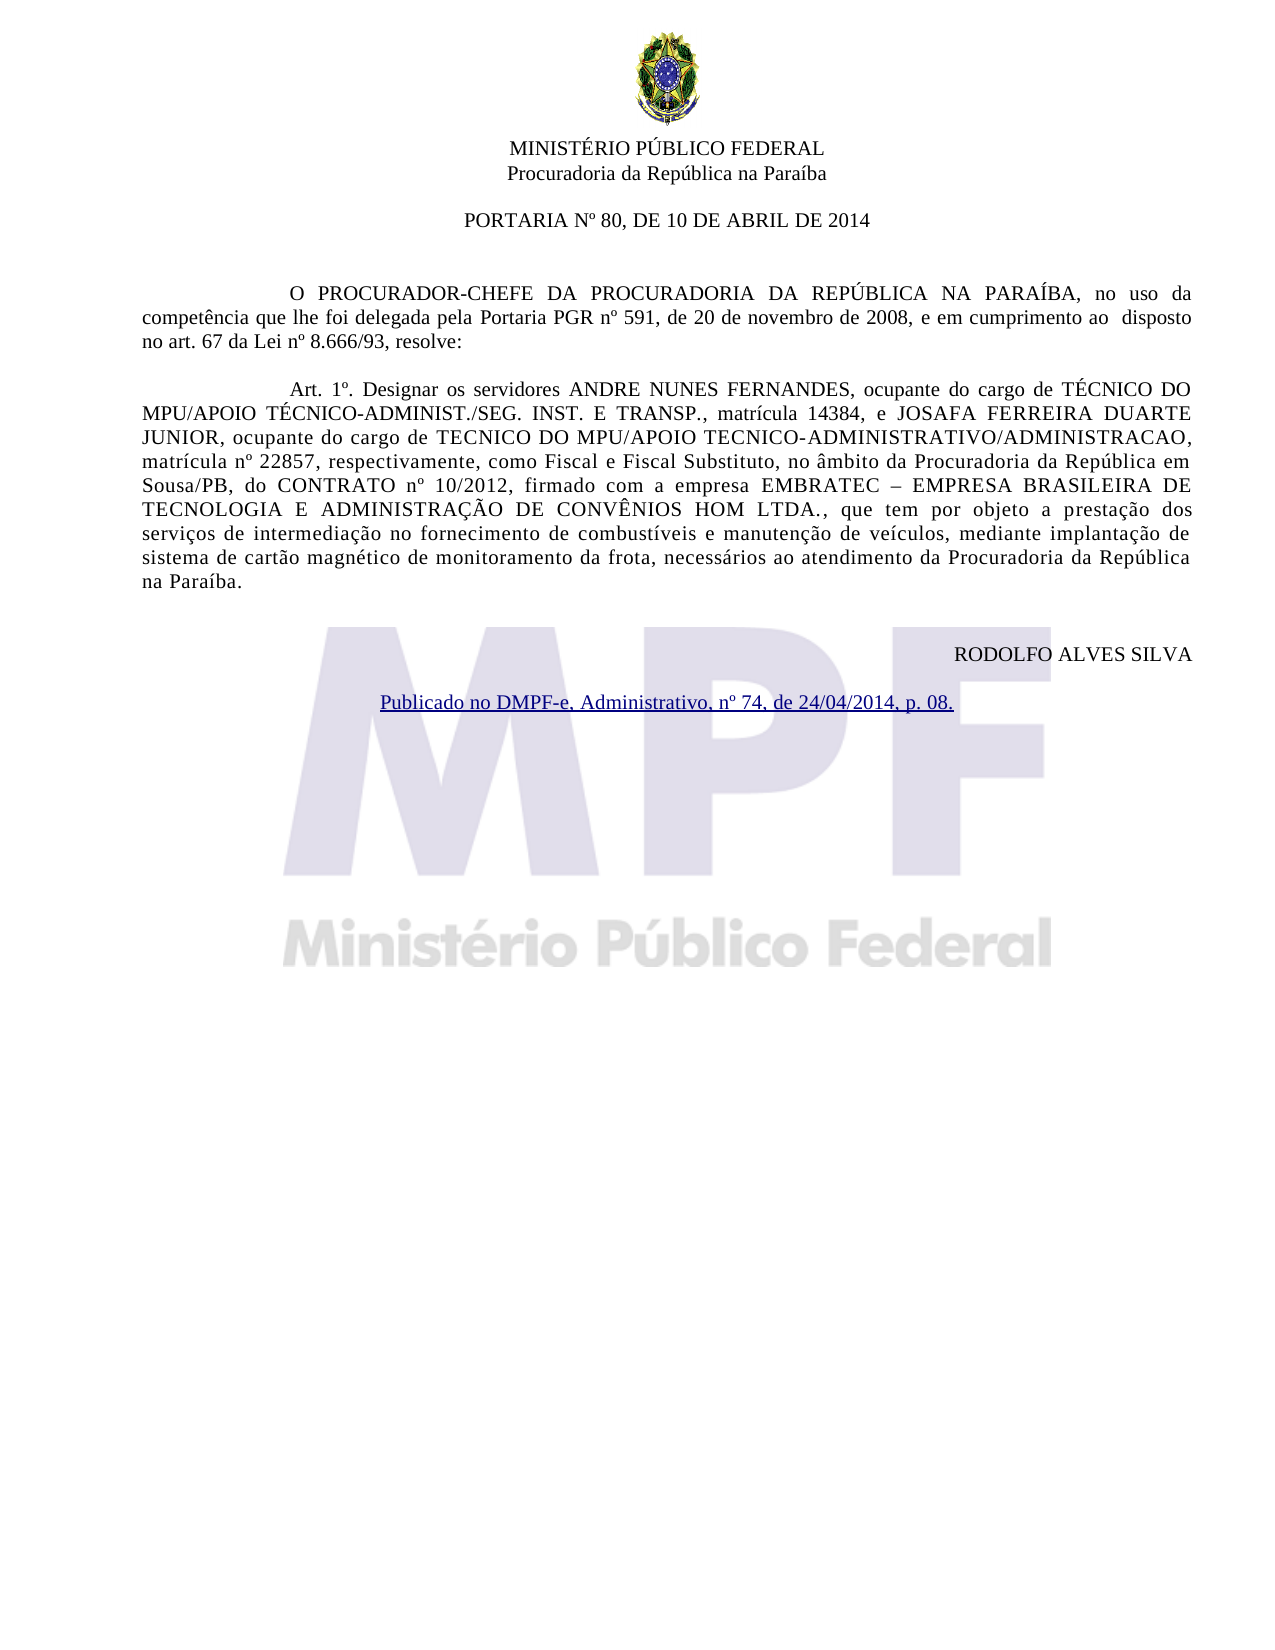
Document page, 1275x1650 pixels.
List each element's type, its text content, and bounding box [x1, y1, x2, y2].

text Procuradoria da República na Paraíba [142, 160, 1192, 184]
text PORTARIA Nº 80, DE 10 DE ABRIL DE 2014 [142, 208, 1192, 232]
text Publicado no DMPF-e, Administrativo, nº 74, de 24/04/2014, p. 08. [142, 689, 1192, 714]
text O PROCURADOR-CHEFE DA PROCURADORIA DA REPÚBLICA NA PARAÍBA, no uso da competência que lhe foi delegada pela Portaria PGR nº 591, de 20 de novembro de 2008, e em cumprimento ao disposto no art. 67 da Lei nº 8.666/93, resolve: [142, 281, 1192, 353]
picture [283, 714, 1051, 967]
text MINISTÉRIO PÚBLICO FEDERAL [142, 136, 1192, 160]
picture [283, 627, 1051, 641]
text Art. 1º. Designar os servidores ANDRE NUNES FERNANDES, ocupante do cargo de TÉCNICO DO MPU/APOIO TÉCNICO-ADMINIST./SEG. INST. E TRANSP., matrícula 14384, e JOSAFA FERREIRA DUARTE JUNIOR, ocupante do cargo de TECNICO DO MPU/APOIO TECNICO-ADMINISTRATIVO/ADMINISTRACAO, matrícula nº 22857, respectivamente, como Fiscal e Fiscal Substituto, no âmbito da Procuradoria da República em Sousa/PB, do CONTRATO nº 10/2012, firmado com a empresa EMBRATEC – EMPRESA BRASILEIRA DE TECNOLOGIA E ADMINISTRAÇÃO DE CONVÊNIOS HOM LTDA., que tem por objeto a prestação dos serviços de intermediação no fornecimento de combustíveis e manutenção de veículos, mediante implantação de sistema de cartão magnético de monitoramento da frota, necessários ao atendimento da Procuradoria da República na Paraíba. [142, 377, 1192, 593]
text RODOLFO ALVES SILVA [142, 641, 1192, 666]
picture [283, 666, 1051, 689]
